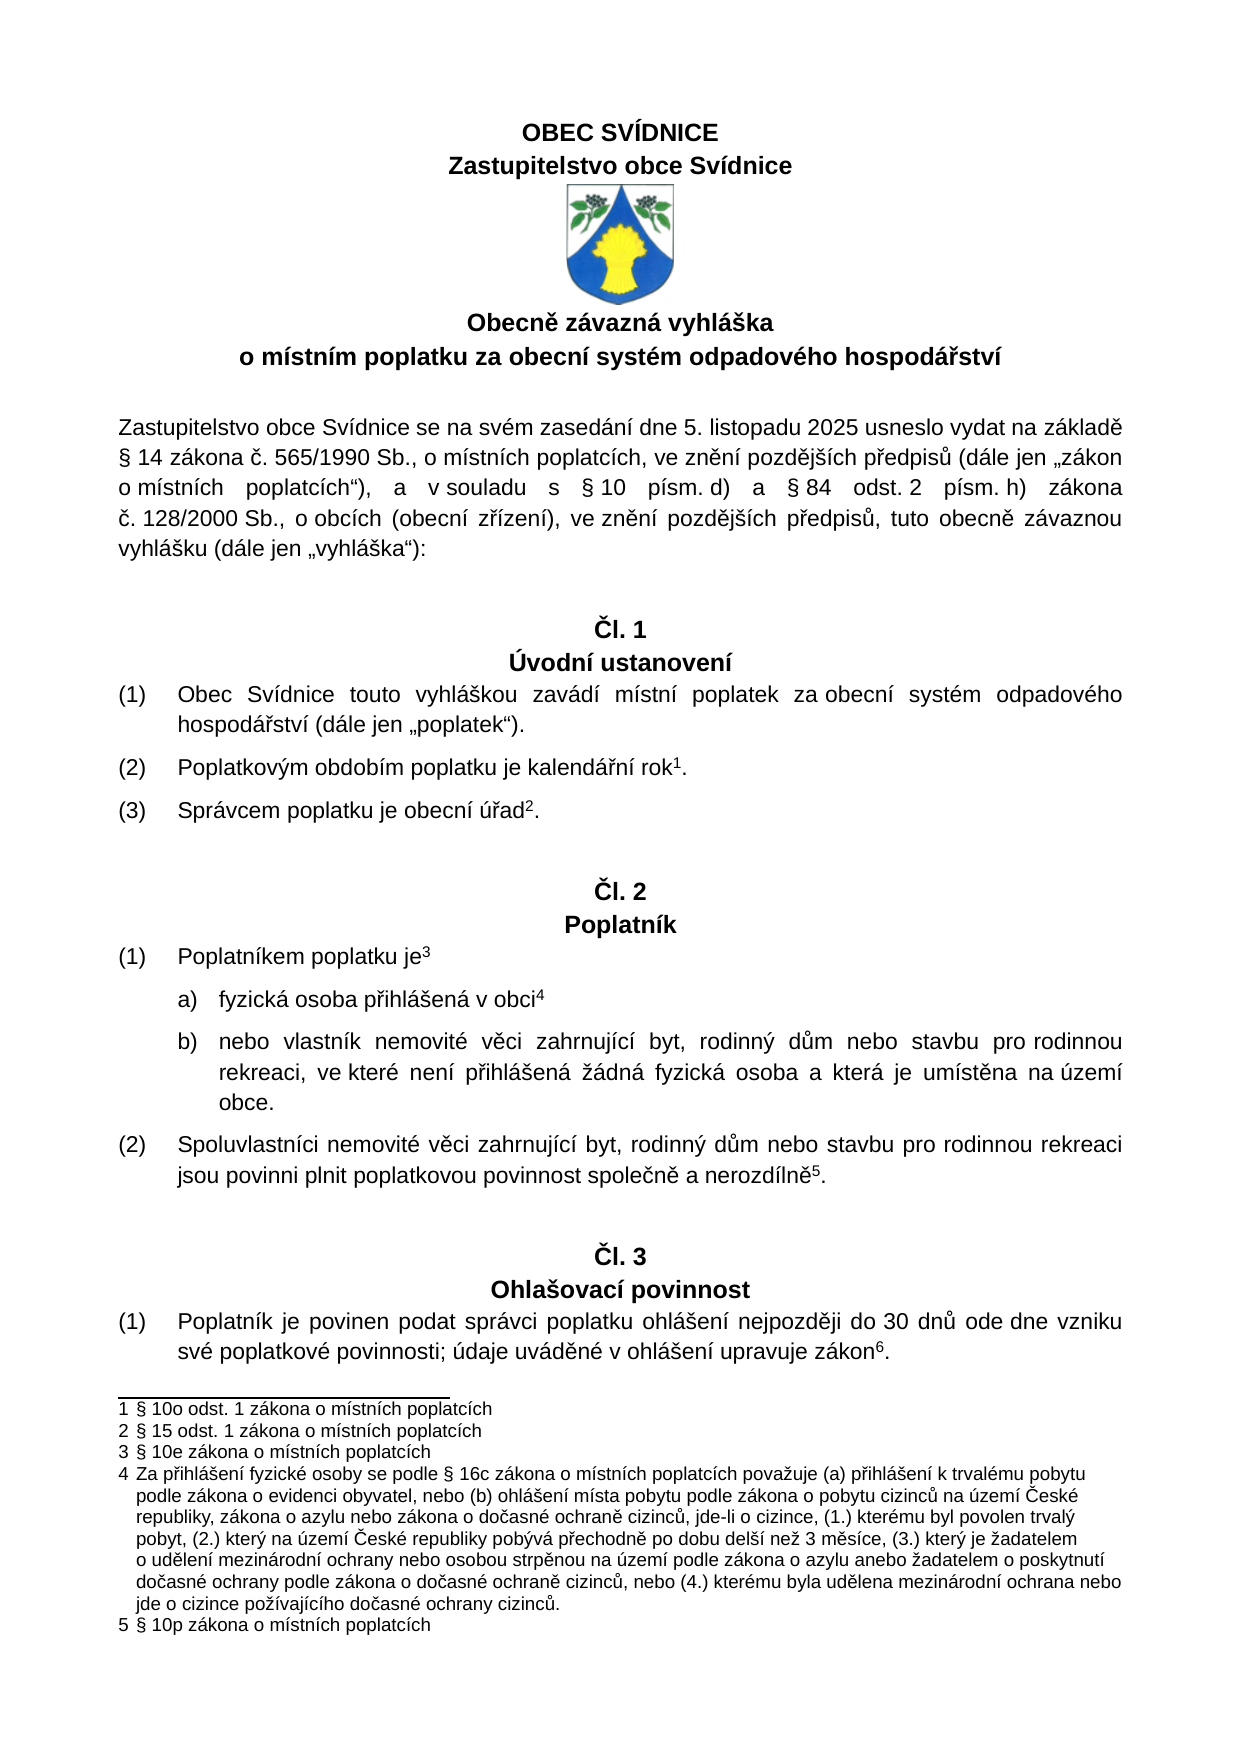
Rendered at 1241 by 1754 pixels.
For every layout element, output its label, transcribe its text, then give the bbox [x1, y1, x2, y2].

text Obecně závazná vyhláška o místním poplatku za obecní systém odpadového hospodářství [118, 308, 1122, 370]
list fyzická osoba přihlášená v obci [177, 986, 1122, 1012]
list § 10e zákona o místních poplatcích [118, 1441, 1122, 1463]
list Správcem poplatku je obecní úřad. [118, 797, 1122, 823]
list § 10o odst. 1 zákona o místních poplatcích [118, 1398, 1122, 1420]
subtitle Čl. 1 Úvodní ustanovení [118, 615, 1122, 677]
subtitle Čl. 2 Poplatník [118, 877, 1122, 939]
list Poplatkovým obdobím poplatku je kalendářní rok. [118, 754, 1122, 780]
list § 15 odst. 1 zákona o místních poplatcích [118, 1420, 1122, 1441]
list Za přihlášení fyzické osoby se podle § 16c zákona o místních poplatcích považuje (a) přihlášení k trvalému pobytu podle zákona o evidenci obyvatel, nebo (b) ohlášení místa pobytu podle zákona o pobytu cizinců na území České republiky, zákona o azylu nebo zákona o dočasné ochraně cizinců, jde-li o cizince, (1.) kterému byl povolen trvalý pobyt, (2.) který na území České republiky pobývá přechodně po dobu delší než 3 měsíce, (3.) který je žadatelem o udělení mezinárodní ochrany nebo osobou strpěnou na území podle zákona o azylu anebo žadatelem o poskytnutí dočasné ochrany podle zákona o dočasné ochraně cizinců, nebo (4.) kterému byla udělena mezinárodní ochrana nebo jde o cizince požívajícího dočasné ochrany cizinců. [118, 1463, 1122, 1614]
list § 10p zákona o místních poplatcích [118, 1614, 1122, 1635]
list nebo vlastník nemovité věci zahrnující byt, rodinný dům nebo stavbu pro rodinnou rekreaci, ve které není přihlášená žádná fyzická osoba a která je umístěna na území obce. [177, 1028, 1122, 1115]
text Zastupitelstvo obce Svídnice se na svém zasedání dne 5. listopadu 2025 usneslo vydat na základě § 14 zákona č. 565/1990 Sb., o místních poplatcích, ve znění pozdějších předpisů (dále jen „zákon o místních poplatcích“), a v souladu s § 10 písm. d) a § 84 odst. 2 písm. h) zákona č. 128/2000 Sb., o obcích (obecní zřízení), ve znění pozdějších předpisů, tuto obecně závaznou vyhlášku (dále jen „vyhláška“): [118, 414, 1122, 561]
list Spoluvlastníci nemovité věci zahrnující byt, rodinný dům nebo stavbu pro rodinnou rekreaci jsou povinni plnit poplatkovou povinnost společně a nerozdílně. [118, 1131, 1122, 1188]
list Poplatník je povinen podat správci poplatku ohlášení nejpozději do 30 dnů ode dne vzniku své poplatkové povinnosti; údaje uváděné v ohlášení upravuje zákon. [118, 1308, 1122, 1364]
subtitle Čl. 3 Ohlašovací povinnost [118, 1242, 1122, 1304]
picture [566, 184, 674, 305]
list Poplatníkem poplatku je [118, 943, 1122, 969]
text Zastupitelstvo obce Svídnice [118, 151, 1122, 180]
text OBEC SVÍDNICE [118, 118, 1122, 147]
list Obec Svídnice touto vyhláškou zavádí místní poplatek za obecní systém odpadového hospodářství (dále jen „poplatek“). [118, 681, 1122, 738]
